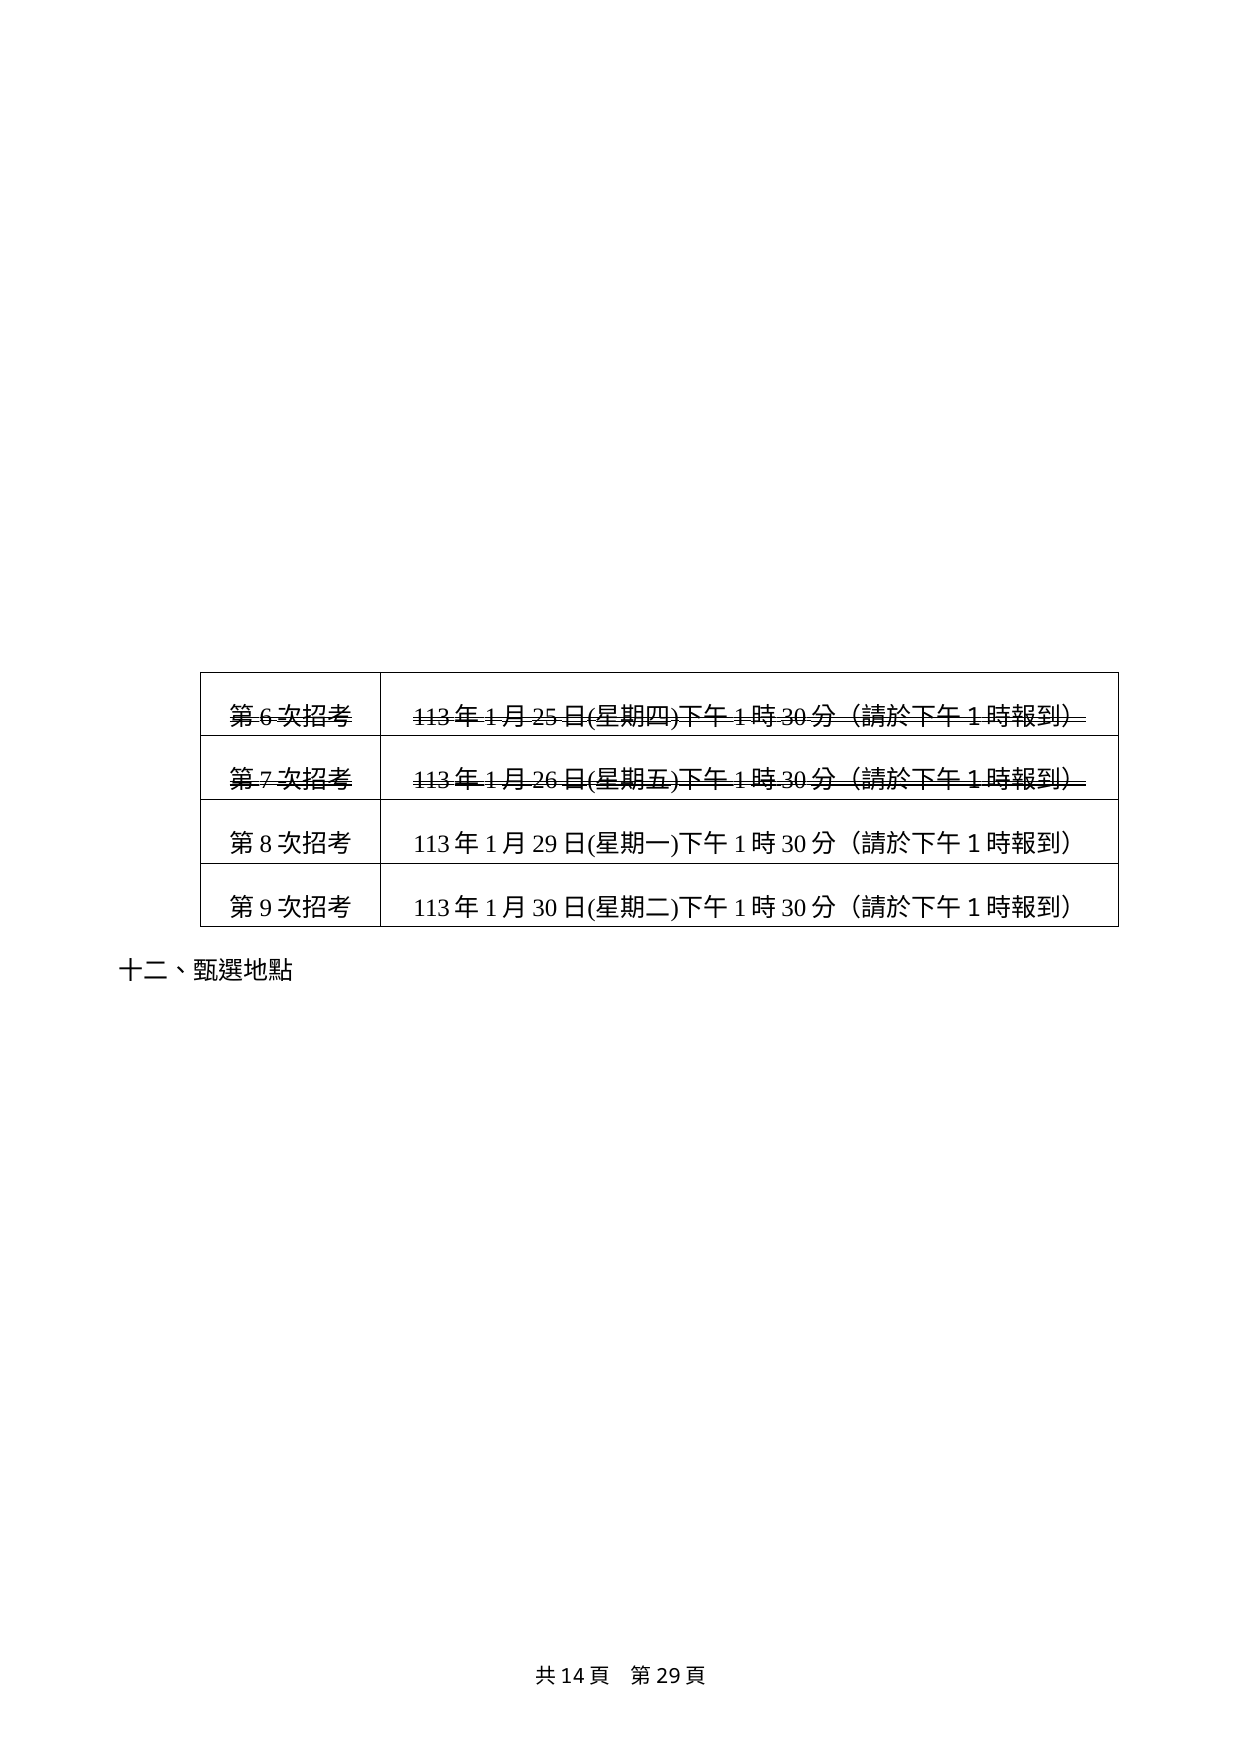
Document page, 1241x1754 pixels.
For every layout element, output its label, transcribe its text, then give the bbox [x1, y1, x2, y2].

table_cell 113年1月30日(星期二)下午1時30分（請於下午1時報到） [381, 864, 1118, 926]
table_cell 第8次招考 [201, 800, 380, 862]
table_cell 第7次招考 [201, 736, 380, 799]
table_cell 第6次招考 [201, 673, 380, 735]
table_cell 第9次招考 [201, 864, 380, 926]
table_cell 113年1月29日(星期一)下午1時30分（請於下午1時報到） [381, 800, 1118, 862]
table_cell 113年1月26日(星期五)下午1時30分（請於下午1時報到） [381, 736, 1118, 799]
table_cell 113年1月25日(星期四)下午1時30分（請於下午1時報到） [381, 673, 1118, 735]
text 十二、甄選地點 [118, 927, 1122, 989]
